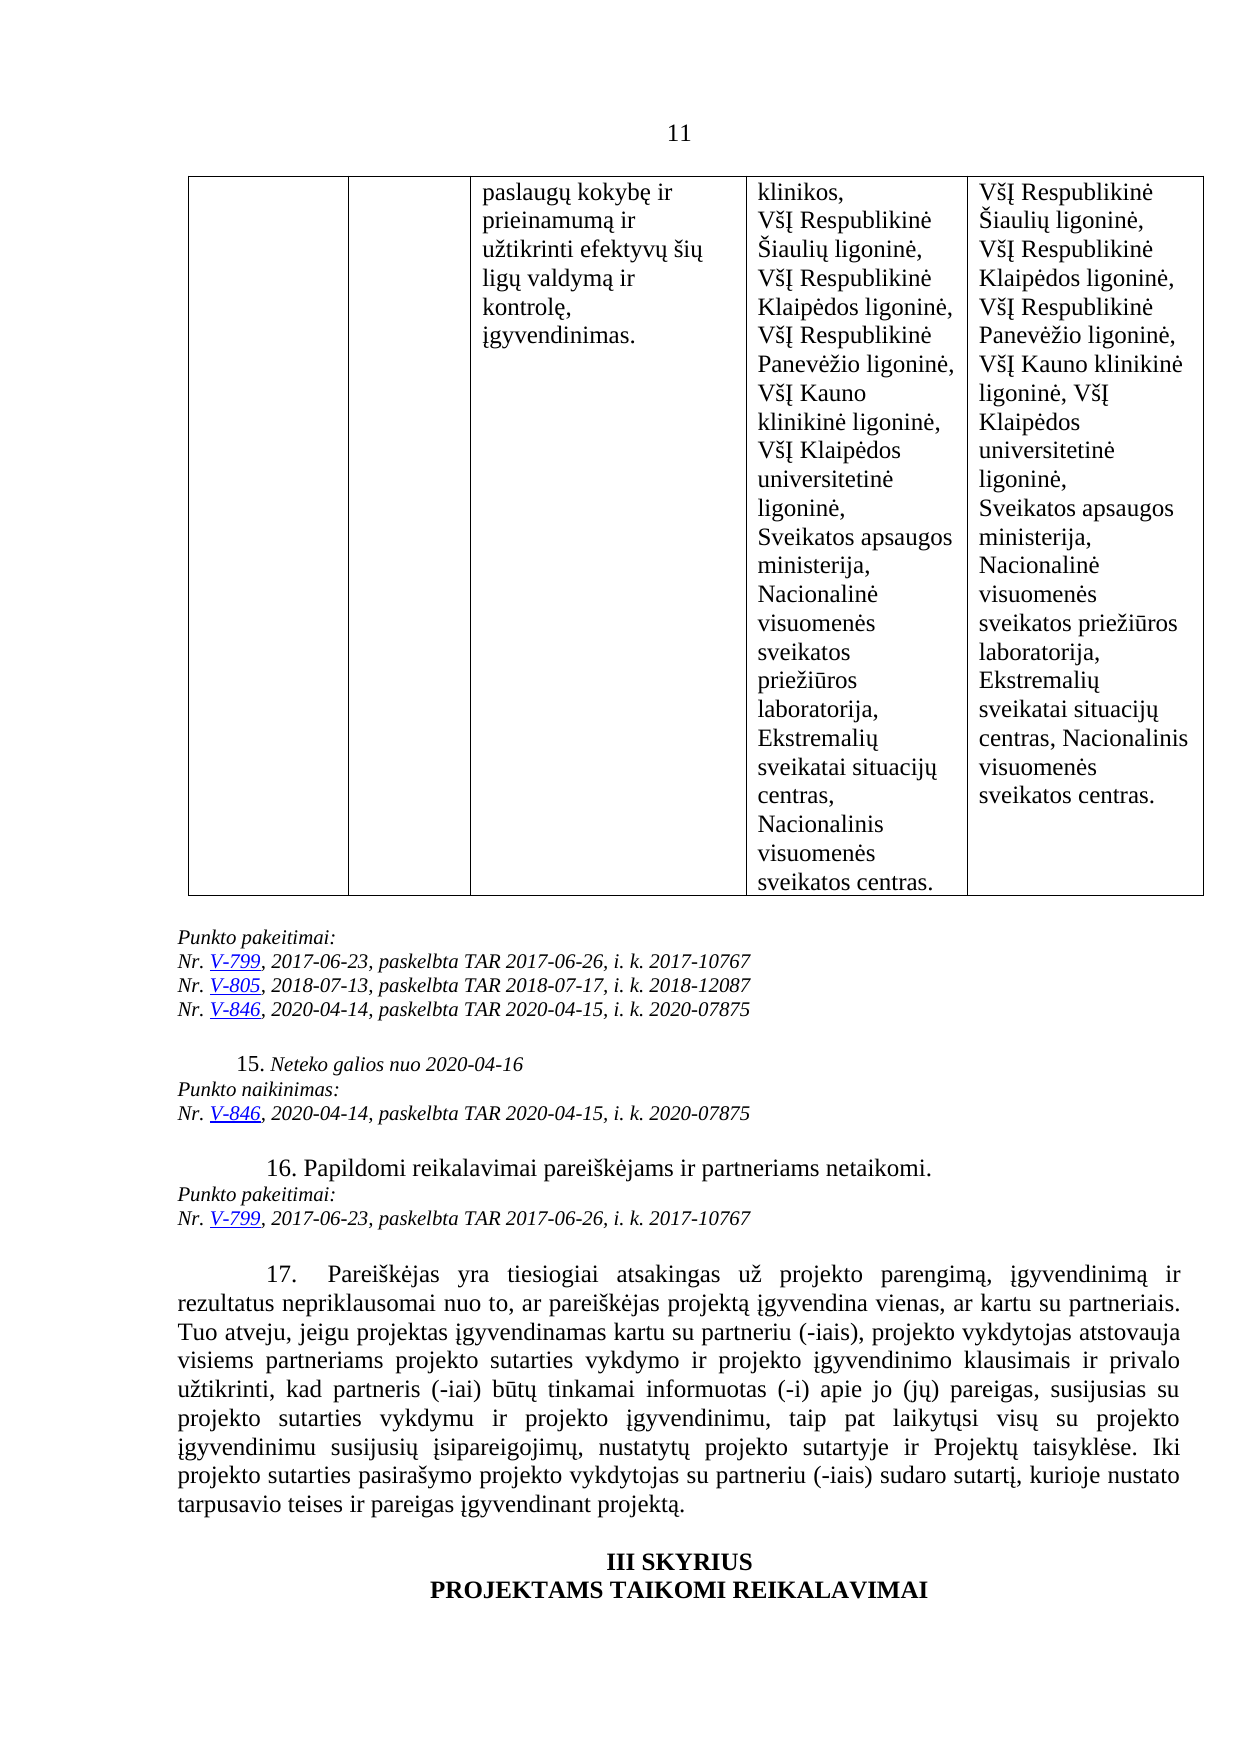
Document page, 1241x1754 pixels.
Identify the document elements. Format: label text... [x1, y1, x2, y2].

table_cell klinikos, VšĮ Respublikinė Šiaulių ligoninė, VšĮ Respublikinė Klaipėdos ligoninė, VšĮ Respublikinė Panevėžio ligoninė, VšĮ Kauno klinikinė ligoninė, VšĮ Klaipėdos universitetinė ligoninė, Sveikatos apsaugos ministerija, Nacionalinė visuomenės sveikatos priežiūros laboratorija, Ekstremalių sveikatai situacijų centras, Nacionalinis visuomenės sveikatos centras. [747, 177, 967, 895]
text Punkto pakeitimai: [177, 1182, 1181, 1206]
text PROJEKTAMS TAIKOMI REIKALAVIMAI [177, 1575, 1181, 1604]
table_cell [189, 177, 348, 895]
text Nr. V-799, 2017-06-23, paskelbta TAR 2017-06-26, i. k. 2017-10767 [177, 1206, 1181, 1230]
text 15. Neteko galios nuo 2020-04-16 [177, 1050, 1181, 1077]
text Punkto naikinimas: [177, 1077, 1181, 1101]
table_cell VšĮ Respublikinė Šiaulių ligoninė, VšĮ Respublikinė Klaipėdos ligoninė, VšĮ Respublikinė Panevėžio ligoninė, VšĮ Kauno klinikinė ligoninė, VšĮ Klaipėdos universitetinė ligoninė, Sveikatos apsaugos ministerija, Nacionalinė visuomenės sveikatos priežiūros laboratorija, Ekstremalių sveikatai situacijų centras, Nacionalinis visuomenės sveikatos centras. [968, 177, 1203, 895]
text Punkto pakeitimai: [177, 925, 1181, 949]
text 17. Pareiškėjas yra tiesiogiai atsakingas už projekto parengimą, įgyvendinimą ir rezultatus nepriklausomai nuo to, ar pareiškėjas projektą įgyvendina vienas, ar kartu su partneriais. Tuo atveju, jeigu projektas įgyvendinamas kartu su partneriu (-iais), projekto vykdytojas atstovauja visiems partneriams projekto sutarties vykdymo ir projekto įgyvendinimo klausimais ir privalo užtikrinti, kad partneris (-iai) būtų tinkamai informuotas (-i) apie jo (jų) pareigas, susijusias su projekto sutarties vykdymu ir projekto įgyvendinimu, taip pat laikytųsi visų su projekto įgyvendinimu susijusių įsipareigojimų, nustatytų projekto sutartyje ir Projektų taisyklėse. Iki projekto sutarties pasirašymo projekto vykdytojas su partneriu (-iais) sudaro sutartį, kurioje nustato tarpusavio teises ir pareigas įgyvendinant projektą. [177, 1259, 1181, 1518]
table_cell [349, 177, 470, 895]
table_cell paslaugų kokybę ir prieinamumą ir užtikrinti efektyvų šių ligų valdymą ir kontrolę, įgyvendinimas. [471, 177, 746, 895]
text 16. Papildomi reikalavimai pareiškėjams ir partneriams netaikomi. [177, 1153, 1175, 1182]
text Nr. V-805, 2018-07-13, paskelbta TAR 2018-07-17, i. k. 2018-12087 [177, 973, 1181, 997]
text III SKYRIUS [177, 1547, 1181, 1575]
text Nr. V-799, 2017-06-23, paskelbta TAR 2017-06-26, i. k. 2017-10767 [177, 949, 1181, 973]
text Nr. V-846, 2020-04-14, paskelbta TAR 2020-04-15, i. k. 2020-07875 [177, 997, 1181, 1021]
text Nr. V-846, 2020-04-14, paskelbta TAR 2020-04-15, i. k. 2020-07875 [177, 1101, 1181, 1125]
